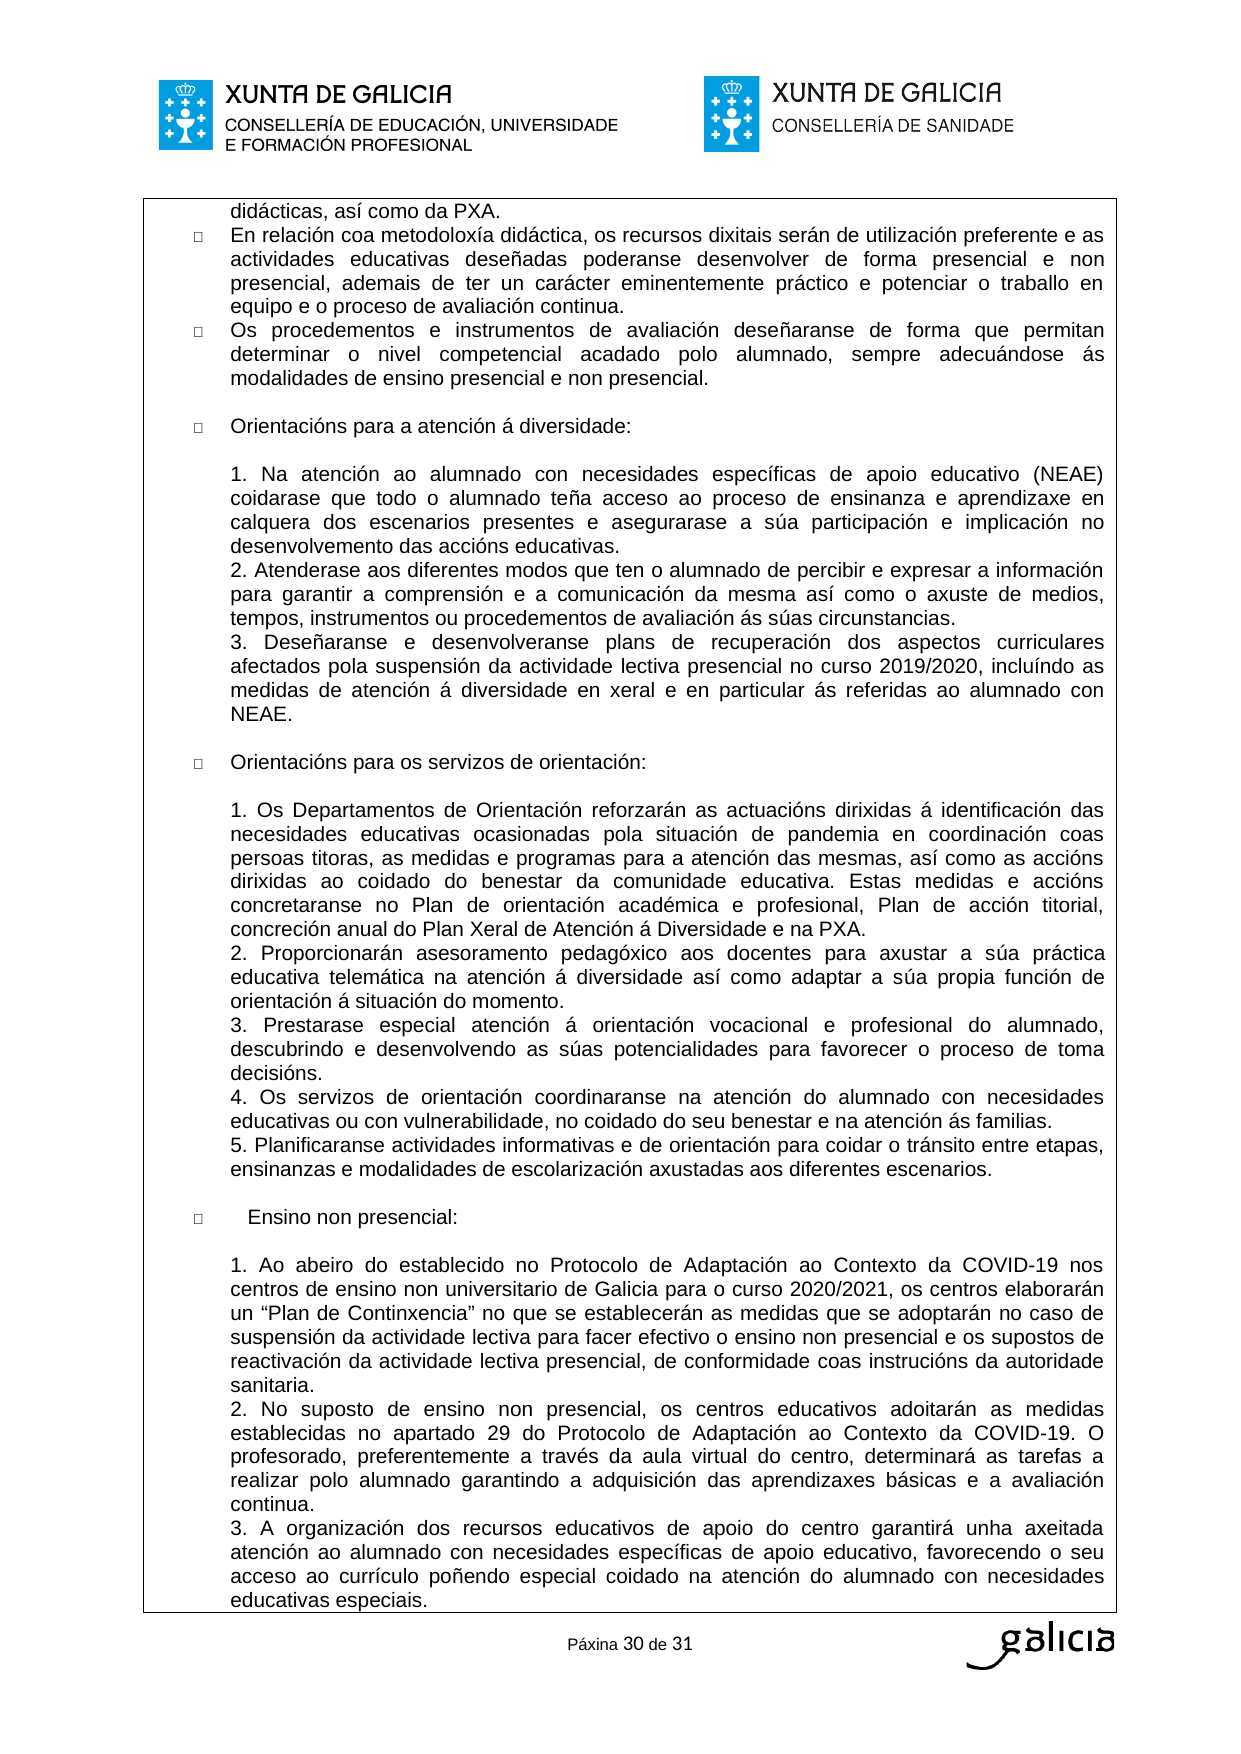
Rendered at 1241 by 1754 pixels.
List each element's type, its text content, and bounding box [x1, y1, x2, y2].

table_cell Co fin de facilitar a incorporación do alumnado afectado pola suspensión da actividade lectiva presencial durante o pasado curso, elaborarase un Programa de Acollida para dar difusión ao presente Protocolo de Actuación e que se desenvolverá nas dúas primeiras semanas do curso coa organización de actividades globalizadas que informen dos seguintes aspectos: Novas normas de organización e funcionamento do centro. Accións formativas para a mellora da competencia dixital do alumnado necesaria para o seu desenvolvemento na normalidade de ensino presencial ou, de ser o caso, non presencial. Atención aos aspectos emocionais e sociais, mediante a realización de actividades grupais de acollida e cohesión. Durante a primeira semana do curso escolar realizarase unha avaliación inicial que comprenderá as seguintes accións: Análise dos informes de avaliación individualizados do curso anterior. Coñecemento personalizado do alumnado e da súa situación emocional con fin de tomar as decisións profesionais de actuación necesarias, por parte do profesorado. As programacións didácticas: Incluirán a metodoloxía de traballo que se seguirá no caso de ensino a distancia, contemplando o modo de proveer o dereito á educación do alumnado que non poida seguir a ensinanza telemática. Elaboraranse, contemplando os posibles escenarios en función da situación sanitaria (actividade lectiva presencial, semipresencial ou non presencial). A partir dos informes individualizados elaborados a finais do curso pasado e da avaliación inicial, reforzaranse os elementos curriculares esenciais e as competencias e aprendizaxes imprescindibles do curso anterior, os cales serán previamente determinados polos equipos docentes co fin de garantir a continuidade do proceso de ensinanza-aprendizaxe. No plan de reforzo estableceranse as medidas metodolóxicas e organizativas que favorezan o pleno desenvolvemento de todo o alumnado. Entre estas medidas estarán: a proposta de tarefas globalizadas que requiran da posta en práctica de todas as competencias do alumnado; a aprendizaxe cooperativa; o uso das TIC como recurso didáctico; actividades que favorezan a auto-aprendizaxe, o pensamento crítico e creativo e, a investigación mediante proxectos de traballo, entre outras. Análise e valoración dos resultados da avaliación inicial de cada materia coa finalidade de detectar as carencias e necesidades do alumnado. Deben incorporarse á programación do novo curso escolar as aprendizaxes non adquiridas. Constaran as adaptacións necesarias que a docencia non presencial puidese requirir, identificando de forma expresa aqueles aprendizaxes imprescindibles para a adquisición das competencias clave, así como o deseño de tarefas globais e as estratexias e instrumentos de avaliación máis adecuados para a consecución deste obxectivo. Revisión dos obxectivos de área ou materia en cada nivel, así como das competencias clave que o alumnado poderá lograr como consecuencia da adaptación das programacións. Prestarase especial atención ao alumnado con necesidades específicas de apoio educativo e ao alumnado que tivese dificultades derivadas da fenda dixital, sen prexuízo do desenvolvemento doutras medidas de atención á diversidade que se poidan establecer. Os plans de reforzo e recuperación formarán parte das programacións didácticas, así como da PXA. En relación coa metodoloxía didáctica, os recursos dixitais serán de utilización preferente e as actividades educativas deseñadas poderanse desenvolver de forma presencial e non presencial, ademais de ter un carácter eminentemente práctico e potenciar o traballo en equipo e o proceso de avaliación continua. Os procedementos e instrumentos de avaliación deseñaranse de forma que permitan determinar o nivel competencial acadado polo alumnado, sempre adecuándose ás modalidades de ensino presencial e non presencial. Orientacións para a atención á diversidade: 1. Na atención ao alumnado con necesidades específicas de apoio educativo (NEAE) coidarase que todo o alumnado teña acceso ao proceso de ensinanza e aprendizaxe en calquera dos escenarios presentes e asegurarase a súa participación e implicación no desenvolvemento das accións educativas. 2. Atenderase aos diferentes modos que ten o alumnado de percibir e expresar a información para garantir a comprensión e a comunicación da mesma así como o axuste de medios, tempos, instrumentos ou procedementos de avaliación ás súas circunstancias. 3. Deseñaranse e desenvolveranse plans de recuperación dos aspectos curriculares afectados pola suspensión da actividade lectiva presencial no curso 2019/2020, incluíndo as medidas de atención á diversidade en xeral e en particular ás referidas ao alumnado con NEAE. Orientacións para os servizos de orientación: 1. Os Departamentos de Orientación reforzarán as actuacións dirixidas á identificación das necesidades educativas ocasionadas pola situación de pandemia en coordinación coas persoas titoras, as medidas e programas para a atención das mesmas, así como as accións dirixidas ao coidado do benestar da comunidade educativa. Estas medidas e accións concretaranse no Plan de orientación académica e profesional, Plan de acción titorial, concreción anual do Plan Xeral de Atención á Diversidade e na PXA. 2. Proporcionarán asesoramento pedagóxico aos docentes para axustar a súa práctica educativa telemática na atención á diversidade así como adaptar a súa propia función de orientación á situación do momento. 3. Prestarase especial atención á orientación vocacional e profesional do alumnado, descubrindo e desenvolvendo as súas potencialidades para favorecer o proceso de toma decisións. 4. Os servizos de orientación coordinaranse na atención do alumnado con necesidades educativas ou con vulnerabilidade, no coidado do seu benestar e na atención ás familias. 5. Planificaranse actividades informativas e de orientación para coidar o tránsito entre etapas, ensinanzas e modalidades de escolarización axustadas aos diferentes escenarios. Ensino non presencial: 1. Ao abeiro do establecido no Protocolo de Adaptación ao Contexto da COVID-19 nos centros de ensino non universitario de Galicia para o curso 2020/2021, os centros elaborarán un “Plan de Continxencia” no que se establecerán as medidas que se adoptarán no caso de suspensión da actividade lectiva para facer efectivo o ensino non presencial e os supostos de reactivación da actividade lectiva presencial, de conformidade coas instrucións da autoridade sanitaria. 2. No suposto de ensino non presencial, os centros educativos adoitarán as medidas establecidas no apartado 29 do Protocolo de Adaptación ao Contexto da COVID-19. O profesorado, preferentemente a través da aula virtual do centro, determinará as tarefas a realizar polo alumnado garantindo a adquisición das aprendizaxes básicas e a avaliación continua. 3. A organización dos recursos educativos de apoio do centro garantirá unha axeitada atención ao alumnado con necesidades específicas de apoio educativo, favorecendo o seu acceso ao currículo poñendo especial coidado na atención do alumnado con necesidades educativas especiais. 4. Establecerase un procedemento de comunicación entre o alumnado, as familias e o equipo docente utilizando, preferentemente, as plataformas e medios telemáticos corporativos. Este procedemento determinará e concretará claramente os obxectivos ou finalidades da comunicación, as persoas responsables así como a súa temporalización. Durante o primeiro trimestre, adoptaranse as medidas necesarias para favorecer a transición do grupo entre as etapas de infantil e primaria que se basearán na información que consta nas correspondentes Memorias finais, en canto ás aprendizaxes imprescindibles non adquiridas, así como nos informes individualizados do alumnado elaborados ao final do curso 2019/2020. Á vista destes informes, o profesorado organizará plans de recuperación e reforzo, coa colaboración do departamento de orientación, para aquel alumnado que presente algunha necesidade educativa e/ou emocional. A planificación do curso 2020/2021 precisa do traballo colaborativo do profesorado de Primaria e o profesorado de Educación Infantil para o desenvolvemento de programacións didácticas globalizadas baseadas en metodoloxías que non supoñan unha ruptura abrupta respecto das empregadas durante a etapa educativa que o alumnado vén de rematar. O informe individual valorativo do traballo realizado polo alumnado no curso 2019/2020 deberá ser tido en conta de cara a realización da programación do curso 2020/2021. Do mesmo xeito, a avaliación inicial será especialmente relevante no comezo deste curso para a detección das posibles aprendizaxes imprescindibles non adquiridas no 3º trimestre do curso 2019/2020. É necesario prestar especial atención á transición entre niveis dentro desta etapa. No caso de 6º de Educación Primaria o informe individual será de especial relevancia xa que conta cun carácter informativo e orientador, detallando aquelas aprendizaxes imprescindibles non adquiridas a causa das circunstancias do terceiro trimestre, e que deberán ser obxecto de tratamento durante o curso escolar 2020/2021. Será especialmente necesaria a colaboración entre os equipos docentes para atender ao alumnado de forma coordinada nos aspectos educativos e emocionais. Así mesmo, durante curso 2020/2021 adoptaranse as medidas necesarias de atención á diversidade, individuais ou grupais, orientadas a responder ás necesidades educativas concretas do alumnado derivadas da situación excepcional do curso 2019/20. De acordo co establecido no artigo 8.4 do Decreto 105/2014, os centros docentes poderán dedicar as horas de libre configuración do centro ao afondamento e/ou reforzo dalgunha das áreas contempladas neste artigo. [144, 199, 1116, 1612]
